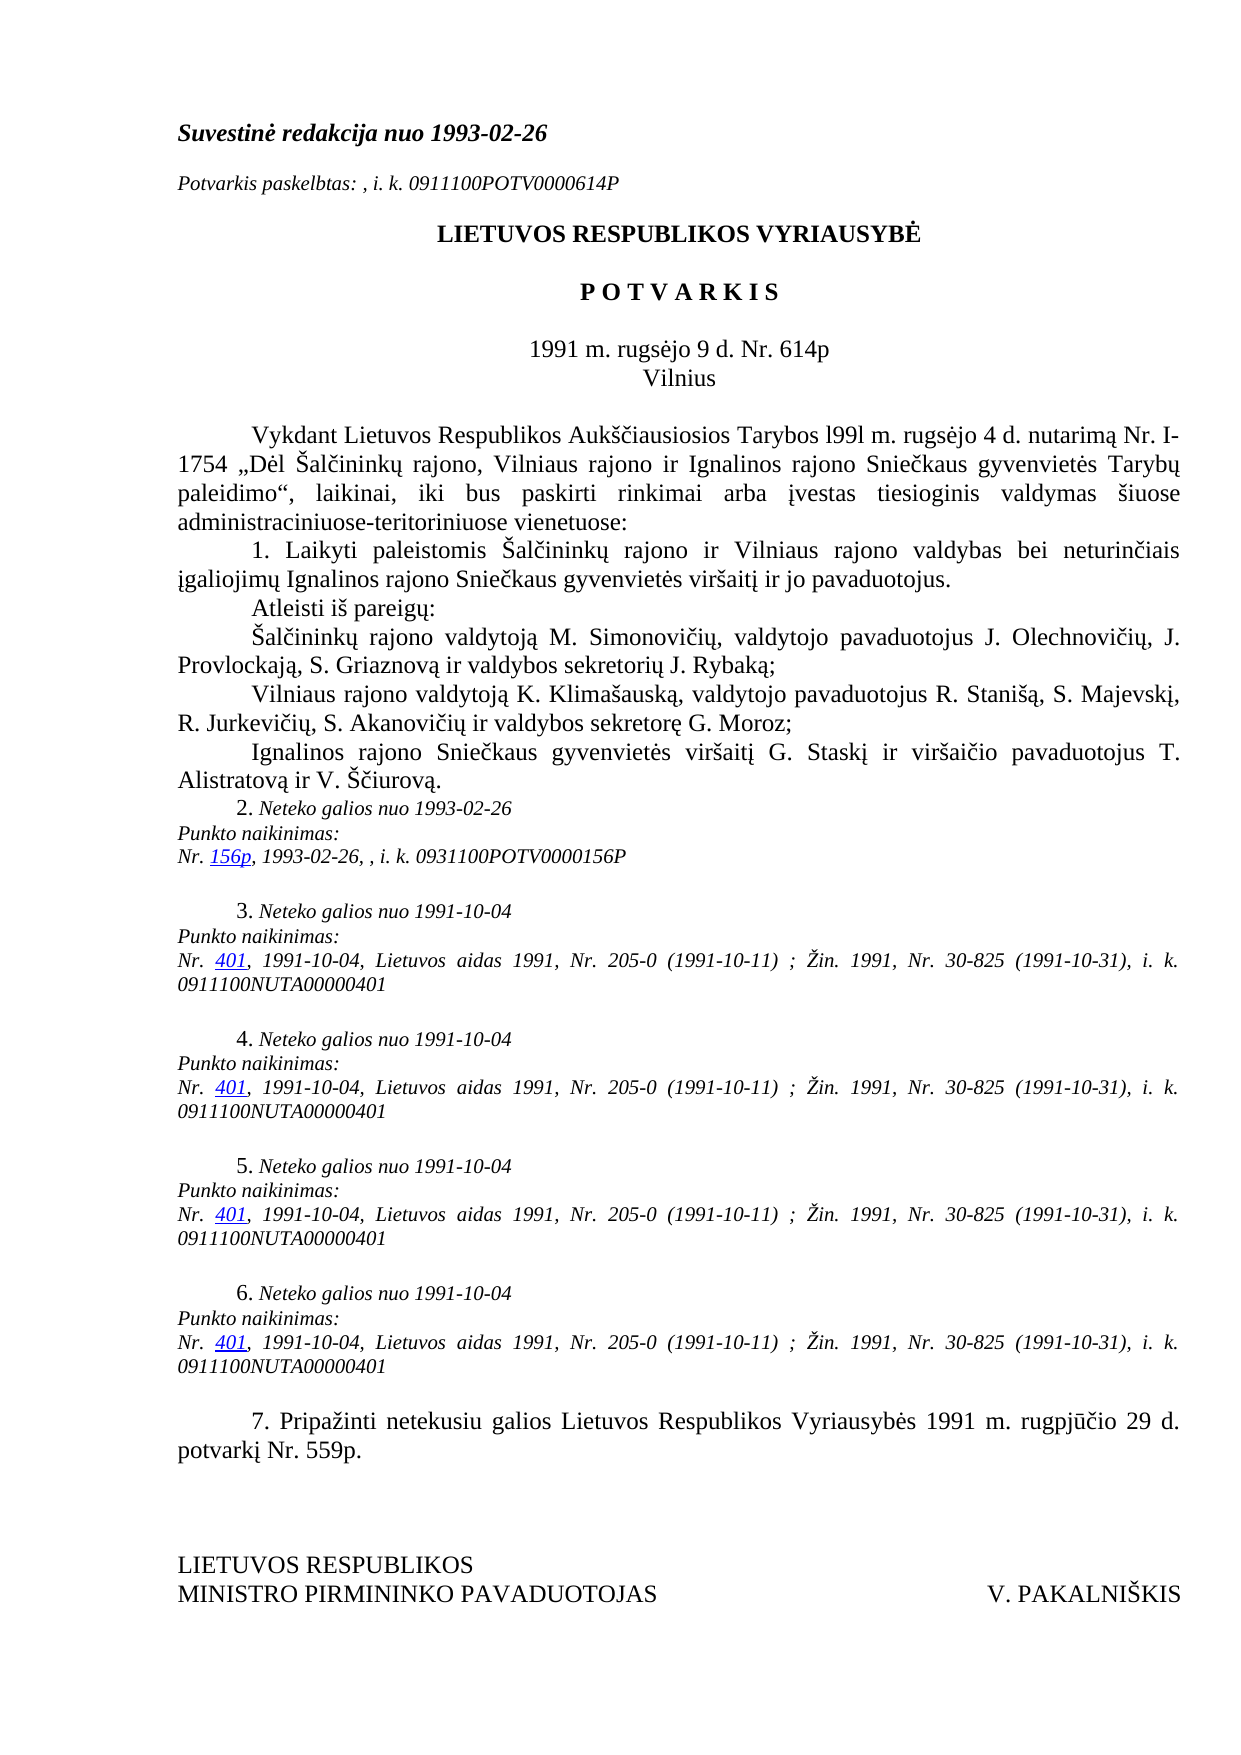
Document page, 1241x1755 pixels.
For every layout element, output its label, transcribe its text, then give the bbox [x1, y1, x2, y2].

text LIETUVOS RESPUBLIKOS VYRIAUSYBĖ [177, 219, 1181, 248]
text Vilnius [177, 363, 1181, 392]
text Vilniaus rajono valdytoją K. Klimašauską, valdytojo pavaduotojus R. Stanišą, S. Majevskį, R. Jurkevičių, S. Akanovičių ir valdybos sekretorę G. Moroz; [177, 679, 1181, 737]
text Nr. 401, 1991-10-04, Lietuvos aidas 1991, Nr. 205-0 (1991-10-11) ; Žin. 1991, Nr. 30-825 (1991-10-31), i. k. 0911100NUTA00000401 [177, 1202, 1181, 1250]
text P O T V A R K I S [177, 277, 1181, 305]
text 6. Neteko galios nuo 1991-10-04 [177, 1279, 1181, 1306]
text Potvarkis paskelbtas: , i. k. 0911100POTV0000614P [177, 171, 1181, 195]
text Ignalinos rajono Sniečkaus gyvenvietės viršaitį G. Staskį ir viršaičio pavaduotojus T. Alistratovą ir V. Ščiurovą. [177, 737, 1181, 794]
text Nr. 156p, 1993-02-26, , i. k. 0931100POTV0000156P [177, 844, 1181, 868]
text MINISTRO PIRMININKO PAVADUOTOJAS V. PAKALNIŠKIS [177, 1579, 1181, 1608]
text 3. Neteko galios nuo 1991-10-04 [177, 897, 1181, 924]
text Vykdant Lietuvos Respublikos Aukščiausiosios Tarybos l99l m. rugsėjo 4 d. nutarimą Nr. I-1754 „Dėl Šalčininkų rajono, Vilniaus rajono ir Ignalinos rajono Sniečkaus gyvenvietės Tarybų paleidimo“, laikinai, iki bus paskirti rinkimai arba įvestas tiesioginis valdymas šiuose administraciniuose-teritoriniuose vienetuose: [177, 420, 1181, 535]
text Punkto naikinimas: [177, 820, 1181, 844]
text Punkto naikinimas: [177, 1051, 1181, 1075]
text 4. Neteko galios nuo 1991-10-04 [177, 1024, 1181, 1051]
text 1. Laikyti paleistomis Šalčininkų rajono ir Vilniaus rajono valdybas bei neturinčiais įgaliojimų Ignalinos rajono Sniečkaus gyvenvietės viršaitį ir jo pavaduotojus. [177, 535, 1181, 593]
text Suvestinė redakcija nuo 1993-02-26 [177, 118, 1181, 147]
text 2. Neteko galios nuo 1993-02-26 [177, 794, 1181, 820]
text 1991 m. rugsėjo 9 d. Nr. 614p [177, 334, 1181, 363]
text 7. Pripažinti netekusiu galios Lietuvos Respublikos Vyriausybės 1991 m. rugpjūčio 29 d. potvarkį Nr. 559p. [177, 1406, 1181, 1464]
text Nr. 401, 1991-10-04, Lietuvos aidas 1991, Nr. 205-0 (1991-10-11) ; Žin. 1991, Nr. 30-825 (1991-10-31), i. k. 0911100NUTA00000401 [177, 1075, 1181, 1123]
text Šalčininkų rajono valdytoją M. Simonovičių, valdytojo pavaduotojus J. Olechnovičių, J. Provlockają, S. Griaznovą ir valdybos sekretorių J. Rybaką; [177, 622, 1181, 679]
text Punkto naikinimas: [177, 924, 1181, 948]
text Atleisti iš pareigų: [177, 593, 1181, 622]
text LIETUVOS RESPUBLIKOS [177, 1550, 1181, 1579]
text Punkto naikinimas: [177, 1178, 1181, 1202]
text Nr. 401, 1991-10-04, Lietuvos aidas 1991, Nr. 205-0 (1991-10-11) ; Žin. 1991, Nr. 30-825 (1991-10-31), i. k. 0911100NUTA00000401 [177, 1329, 1181, 1378]
text Nr. 401, 1991-10-04, Lietuvos aidas 1991, Nr. 205-0 (1991-10-11) ; Žin. 1991, Nr. 30-825 (1991-10-31), i. k. 0911100NUTA00000401 [177, 948, 1181, 996]
text Punkto naikinimas: [177, 1306, 1181, 1329]
text 5. Neteko galios nuo 1991-10-04 [177, 1152, 1181, 1178]
